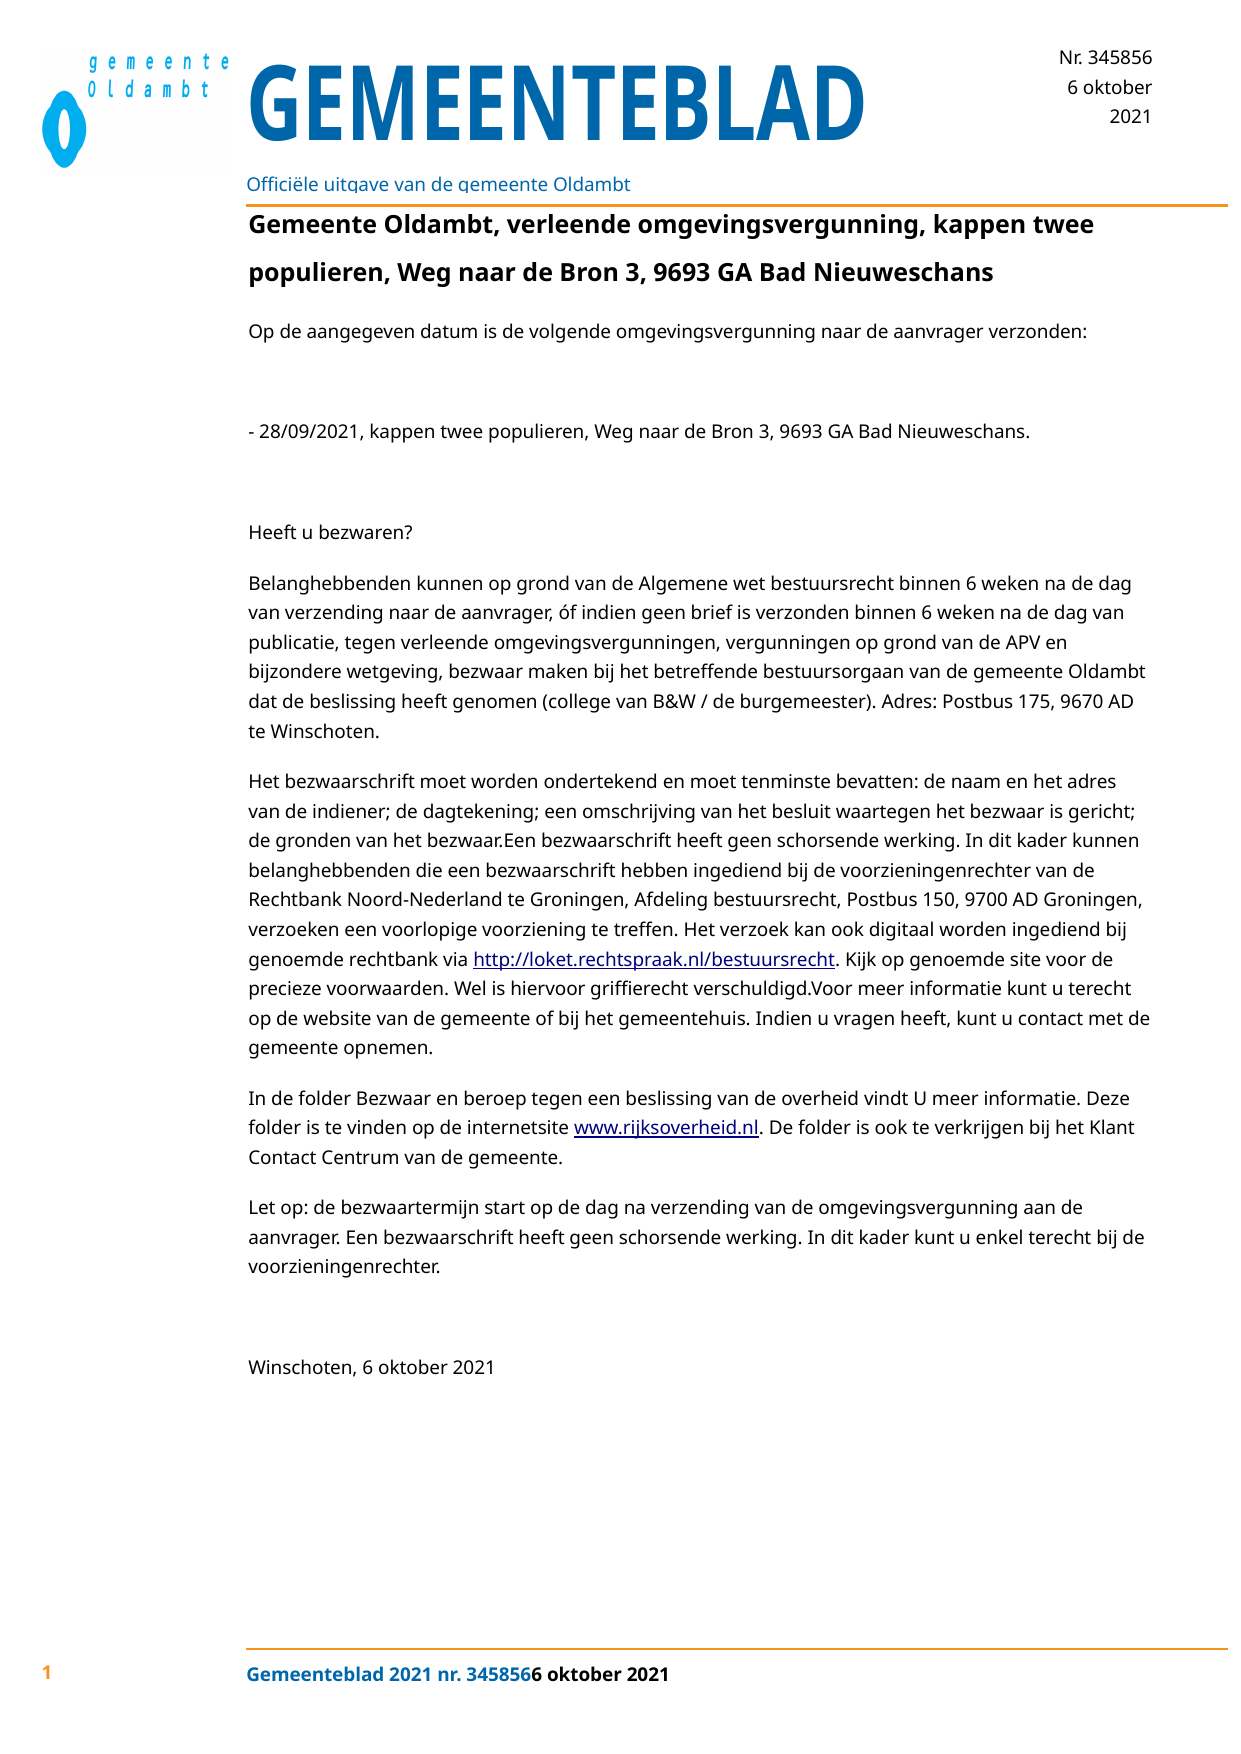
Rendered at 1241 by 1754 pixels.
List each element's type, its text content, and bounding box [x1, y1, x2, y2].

text Het bezwaarschrift moet worden ondertekend en moet tenminste bevatten: de naam en het adres van de indiener; de dagtekening; een omschrijving van het besluit waartegen het bezwaar is gericht; de gronden van het bezwaar.Een bezwaarschrift heeft geen schorsende werking. In dit kader kunnen belanghebbenden die een bezwaarschrift hebben ingediend bij de voorzieningenrechter van de Rechtbank Noord-Nederland te Groningen, Afdeling bestuursrecht, Postbus 150, 9700 AD Groningen, verzoeken een voorlopige voorziening te treffen. Het verzoek kan ook digitaal worden ingediend bij genoemde rechtbank via http://loket.rechtspraak.nl/bestuursrecht. Kijk op genoemde site voor de precieze voorwaarden. Wel is hiervoor griffierecht verschuldigd.Voor meer informatie kunt u terecht op de website van de gemeente of bij het gemeentehuis. Indien u vragen heeft, kunt u contact met de gemeente opnemen. [248, 768, 1152, 1060]
text Let op: de bezwaartermijn start op de dag na verzending van de omgevingsvergunning aan de aanvrager. Een bezwaarschrift heeft geen schorsende werking. In dit kader kunt u enkel terecht bij de voorzieningenrechter. [248, 1194, 1152, 1279]
text - 28/09/2021, kappen twee populieren, Weg naar de Bron 3, 9693 GA Bad Nieuweschans. [248, 419, 1152, 444]
text Winschoten, 6 oktober 2021 [248, 1354, 1152, 1380]
text Op de aangegeven datum is de volgende omgevingsvergunning naar de aanvrager verzonden: [248, 318, 1152, 344]
picture [41, 47, 231, 172]
text Gemeente Oldambt, verleende omgevingsvergunning, kappen twee populieren, Weg naar de Bron 3, 9693 GA Bad Nieuweschans [248, 207, 1152, 288]
text In de folder Bezwaar en beroep tegen een beslissing van de overheid vindt U meer informatie. Deze folder is te vinden op de internetsite www.rijksoverheid.nl. De folder is ook te verkrijgen bij het Klant Contact Centrum van de gemeente. [248, 1085, 1152, 1170]
text Heeft u bezwaren? [248, 519, 1152, 545]
text Belanghebbenden kunnen op grond van de Algemene wet bestuursrecht binnen 6 weken na de dag van verzending naar de aanvrager, óf indien geen brief is verzonden binnen 6 weken na de dag van publicatie, tegen verleende omgevingsvergunningen, vergunningen op grond van de APV en bijzondere wetgeving, bezwaar maken bij het betreffende bestuursorgaan van de gemeente Oldambt dat de beslissing heeft genomen (college van B&W / de burgemeester). Adres: Postbus 175, 9670 AD te Winschoten. [248, 570, 1152, 744]
